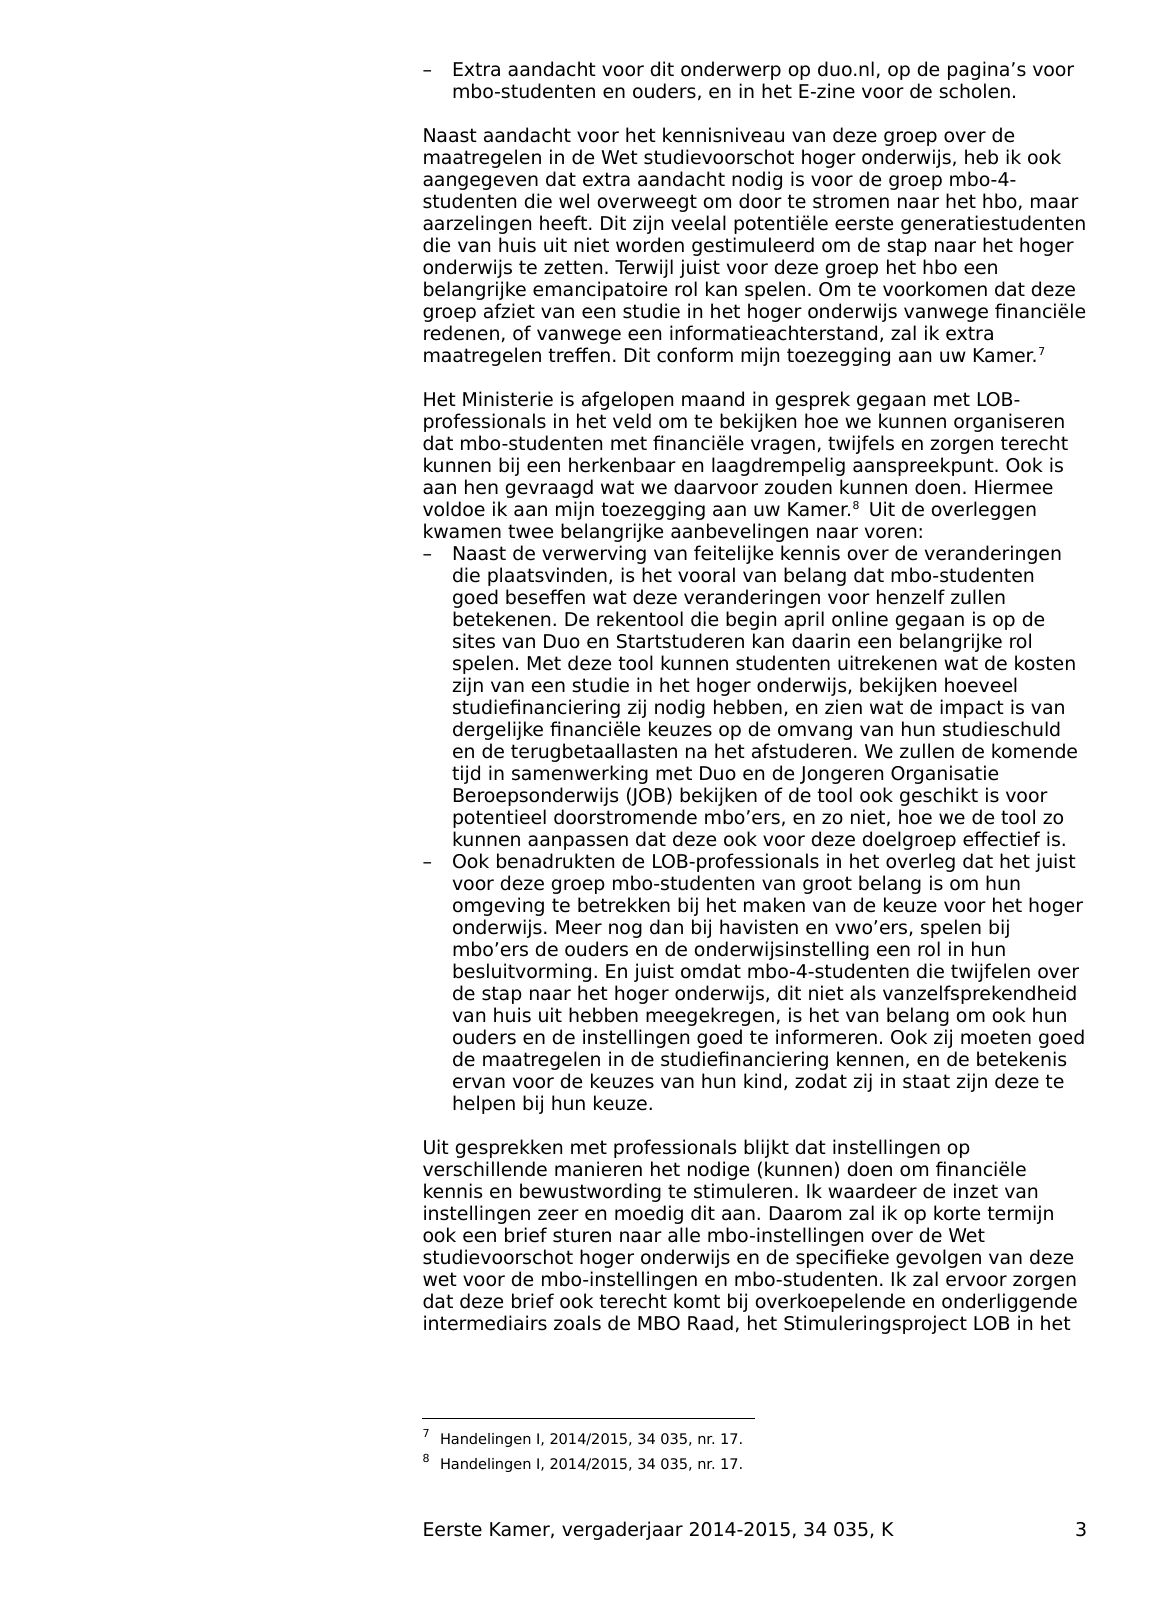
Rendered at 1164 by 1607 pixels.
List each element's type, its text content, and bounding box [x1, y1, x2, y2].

text Handelingen I, 2014/2015, 34 035, nr. 17. [422, 1427, 1087, 1449]
text Uit gesprekken met professionals blijkt dat instellingen op verschillende manieren het nodige (kunnen) doen om financiële kennis en bewustwording te stimuleren. Ik waardeer de inzet van instellingen zeer en moedig dit aan. Daarom zal ik op korte termijn ook een brief sturen naar alle mbo-instellingen over de Wet studievoorschot hoger onderwijs en de specifieke gevolgen van deze wet voor de mbo-instellingen en mbo-studenten. Ik zal ervoor zorgen dat deze brief ook terecht komt bij overkoepelende en onderliggende intermediairs zoals de MBO Raad, het Stimuleringsproject LOB in het [422, 1137, 1087, 1334]
text Het Ministerie is afgelopen maand in gesprek gegaan met LOB-professionals in het veld om te bekijken hoe we kunnen organiseren dat mbo-studenten met financiële vragen, twijfels en zorgen terecht kunnen bij een herkenbaar en laagdrempelig aanspreekpunt. Ook is aan hen gevraagd wat we daarvoor zouden kunnen doen. Hiermee voldoe ik aan mijn toezegging aan uw Kamer. Uit de overleggen kwamen twee belangrijke aanbevelingen naar voren: [422, 389, 1087, 543]
text Handelingen I, 2014/2015, 34 035, nr. 17. [422, 1452, 1087, 1474]
text Naast aandacht voor het kennisniveau van deze groep over de maatregelen in de Wet studievoorschot hoger onderwijs, heb ik ook aangegeven dat extra aandacht nodig is voor de groep mbo-4-studenten die wel overweegt om door te stromen naar het hbo, maar aarzelingen heeft. Dit zijn veelal potentiële eerste generatiestudenten die van huis uit niet worden gestimuleerd om de stap naar het hoger onderwijs te zetten. Terwijl juist voor deze groep het hbo een belangrijke emancipatoire rol kan spelen. Om te voorkomen dat deze groep afziet van een studie in het hoger onderwijs vanwege financiële redenen, of vanwege een informatieachterstand, zal ik extra maatregelen treffen. Dit conform mijn toezegging aan uw Kamer. [422, 125, 1087, 367]
text – Ook benadrukten de LOB-professionals in het overleg dat het juist voor deze groep mbo-studenten van groot belang is om hun omgeving te betrekken bij het maken van de keuze voor het hoger onderwijs. Meer nog dan bij havisten en vwo’ers, spelen bij mbo’ers de ouders en de onderwijsinstelling een rol in hun besluitvorming. En juist omdat mbo-4-studenten die twijfelen over de stap naar het hoger onderwijs, dit niet als vanzelfsprekendheid van huis uit hebben meegekregen, is het van belang om ook hun ouders en de instellingen goed te informeren. Ook zij moeten goed de maatregelen in de studiefinanciering kennen, en de betekenis ervan voor de keuzes van hun kind, zodat zij in staat zijn deze te helpen bij hun keuze. [422, 851, 1087, 1114]
text – Naast de verwerving van feitelijke kennis over de veranderingen die plaatsvinden, is het vooral van belang dat mbo-studenten goed beseffen wat deze veranderingen voor henzelf zullen betekenen. De rekentool die begin april online gegaan is op de sites van Duo en Startstuderen kan daarin een belangrijke rol spelen. Met deze tool kunnen studenten uitrekenen wat de kosten zijn van een studie in het hoger onderwijs, bekijken hoeveel studiefinanciering zij nodig hebben, en zien wat de impact is van dergelijke financiële keuzes op de omvang van hun studieschuld en de terugbetaallasten na het afstuderen. We zullen de komende tijd in samenwerking met Duo en de Jongeren Organisatie Beroepsonderwijs (JOB) bekijken of de tool ook geschikt is voor potentieel doorstromende mbo’ers, en zo niet, hoe we de tool zo kunnen aanpassen dat deze ook voor deze doelgroep effectief is. [422, 543, 1087, 851]
text – Extra aandacht voor dit onderwerp op duo.nl, op de pagina’s voor mbo-studenten en ouders, en in het E-zine voor de scholen. [422, 59, 1087, 103]
